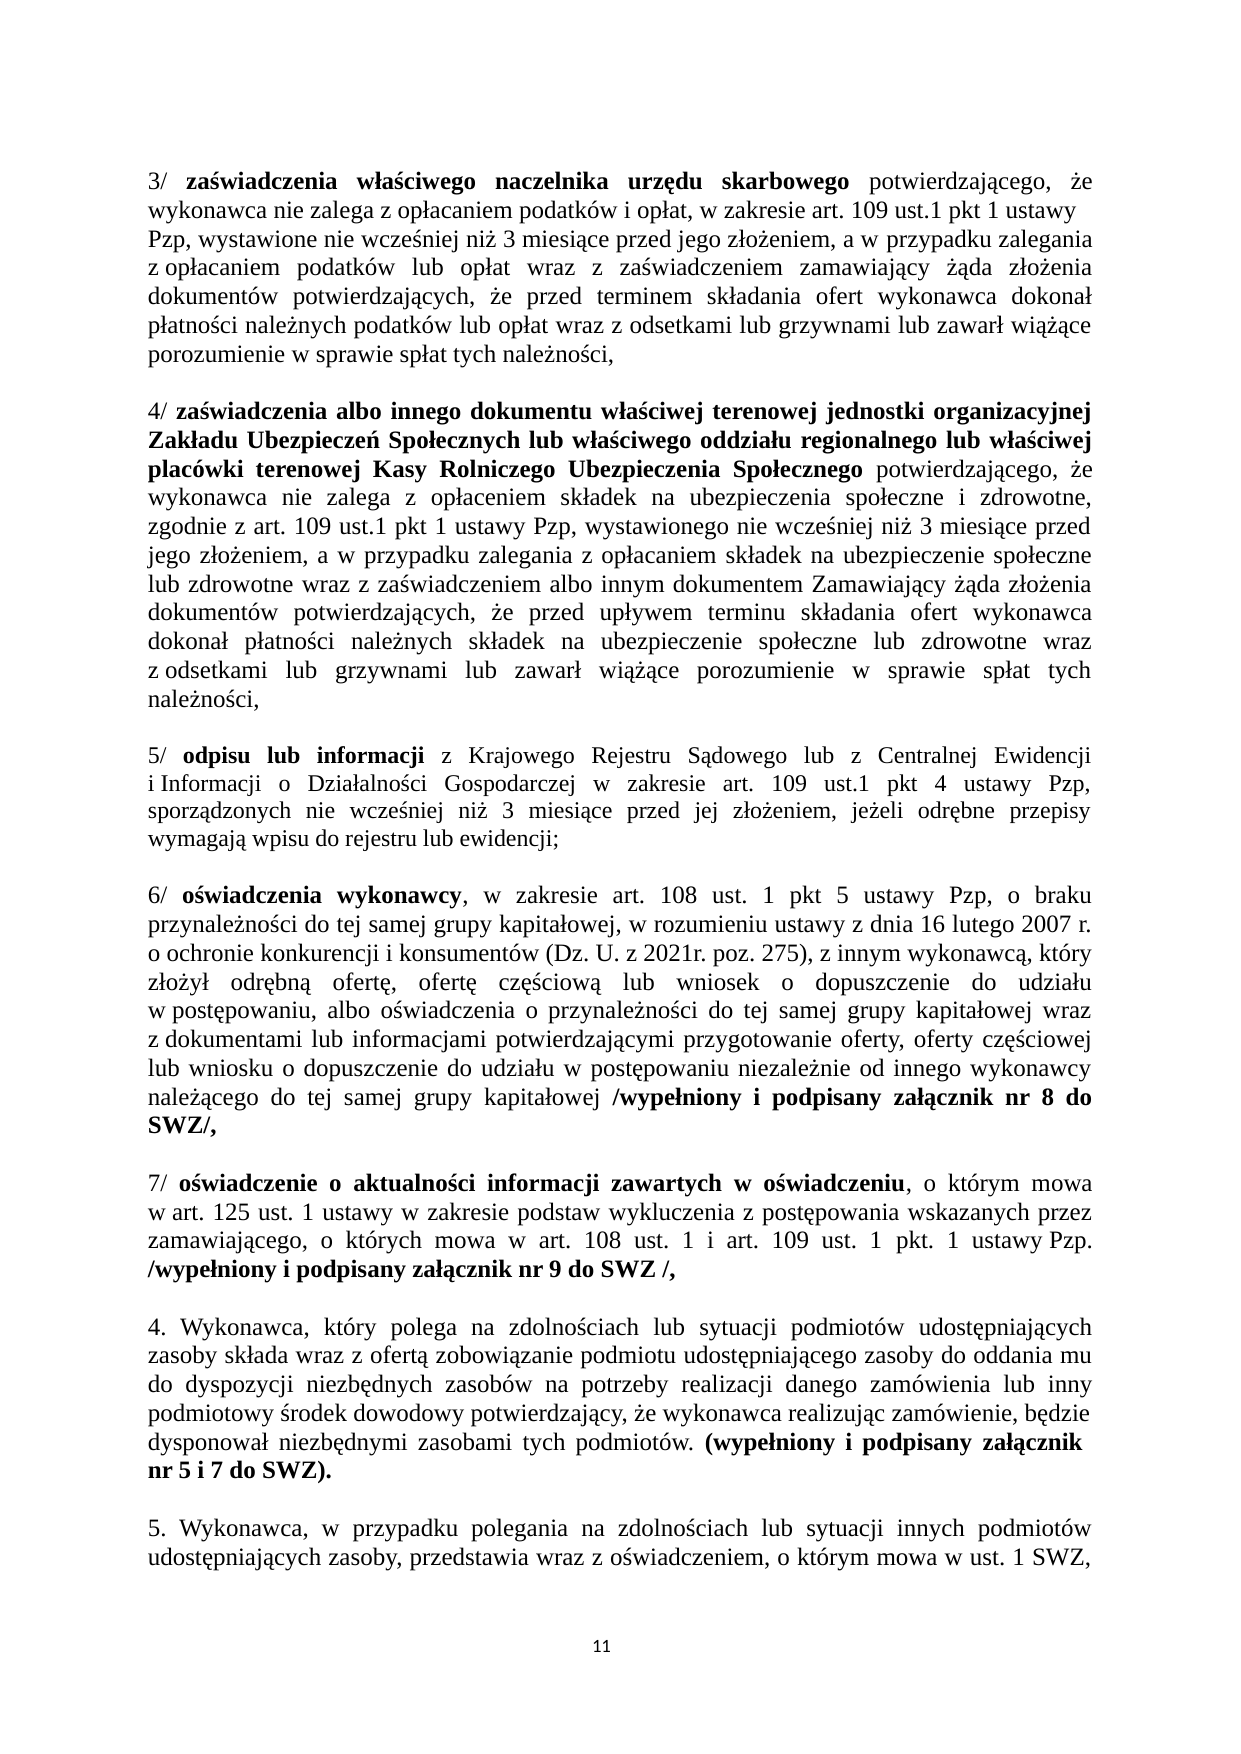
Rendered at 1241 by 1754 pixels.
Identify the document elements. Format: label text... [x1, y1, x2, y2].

text 4. Wykonawca, który polega na zdolnościach lub sytuacji podmiotów udostępniających zasoby składa wraz z ofertą zobowiązanie podmiotu udostępniającego zasoby do oddania mu do dyspozycji niezbędnych zasobów na potrzeby realizacji danego zamówienia lub inny podmiotowy środek dowodowy potwierdzający, że wykonawca realizując zamówienie, będzie [148, 1312, 1093, 1427]
text 7/ oświadczenie o aktualności informacji zawartych w oświadczeniu, o którym mowa w art. 125 ust. 1 ustawy w zakresie podstaw wykluczenia z postępowania wskazanych przez zamawiającego, o których mowa w art. 108 ust. 1 i art. 109 ust. 1 pkt. 1 ustawy Pzp. /wypełniony i podpisany załącznik nr 9 do SWZ /, [148, 1168, 1093, 1283]
text Pzp, wystawione nie wcześniej niż 3 miesiące przed jego złożeniem, a w przypadku zalegania z opłacaniem podatków lub opłat wraz z zaświadczeniem zamawiający żąda złożenia dokumentów potwierdzających, że przed terminem składania ofert wykonawca dokonał płatności należnych podatków lub opłat wraz z odsetkami lub grzywnami lub zawarł wiążące porozumienie w sprawie spłat tych należności, [148, 224, 1093, 367]
text 3/ zaświadczenia właściwego naczelnika urzędu skarbowego potwierdzającego, że wykonawca nie zalega z opłacaniem podatków i opłat, w zakresie art. 109 ust.1 pkt 1 ustawy [148, 166, 1093, 224]
text 6/ oświadczenia wykonawcy, w zakresie art. 108 ust. 1 pkt 5 ustawy Pzp, o braku przynależności do tej samej grupy kapitałowej, w rozumieniu ustawy z dnia 16 lutego 2007 r. o ochronie konkurencji i konsumentów (Dz. U. z 2021r. poz. 275), z innym wykonawcą, który złożył odrębną ofertę, ofertę częściową lub wniosek o dopuszczenie do udziału w postępowaniu, albo oświadczenia o przynależności do tej samej grupy kapitałowej wraz z dokumentami lub informacjami potwierdzającymi przygotowanie oferty, oferty częściowej lub wniosku o dopuszczenie do udziału w postępowaniu niezależnie od innego wykonawcy należącego do tej samej grupy kapitałowej /wypełniony i podpisany załącznik nr 8 do SWZ/, [148, 880, 1093, 1139]
text 5/ odpisu lub informacji z Krajowego Rejestru Sądowego lub z Centralnej Ewidencji i Informacji o Działalności Gospodarczej w zakresie art. 109 ust.1 pkt 4 ustawy Pzp, sporządzonych nie wcześniej niż 3 miesiące przed jej złożeniem, jeżeli odrębne przepisy wymagają wpisu do rejestru lub ewidencji; [148, 741, 1093, 852]
text 4/ zaświadczenia albo innego dokumentu właściwej terenowej jednostki organizacyjnej Zakładu Ubezpieczeń Społecznych lub właściwego oddziału regionalnego lub właściwej placówki terenowej Kasy Rolniczego Ubezpieczenia Społecznego potwierdzającego, że wykonawca nie zalega z opłaceniem składek na ubezpieczenia społeczne i zdrowotne, zgodnie z art. 109 ust.1 pkt 1 ustawy Pzp, wystawionego nie wcześniej niż 3 miesiące przed jego złożeniem, a w przypadku zalegania z opłacaniem składek na ubezpieczenie społeczne lub zdrowotne wraz z zaświadczeniem albo innym dokumentem Zamawiający żąda złożenia dokumentów potwierdzających, że przed upływem terminu składania ofert wykonawca dokonał płatności należnych składek na ubezpieczenie społeczne lub zdrowotne wraz z odsetkami lub grzywnami lub zawarł wiążące porozumienie w sprawie spłat tych należności, [148, 396, 1093, 712]
text 5. Wykonawca, w przypadku polegania na zdolnościach lub sytuacji innych podmiotów udostępniających zasoby, przedstawia wraz z oświadczeniem, o którym mowa w ust. 1 SWZ, [148, 1513, 1093, 1570]
text dysponował niezbędnymi zasobami tych podmiotów. (wypełniony i podpisany załącznik nr 5 i 7 do SWZ). [148, 1427, 1093, 1484]
